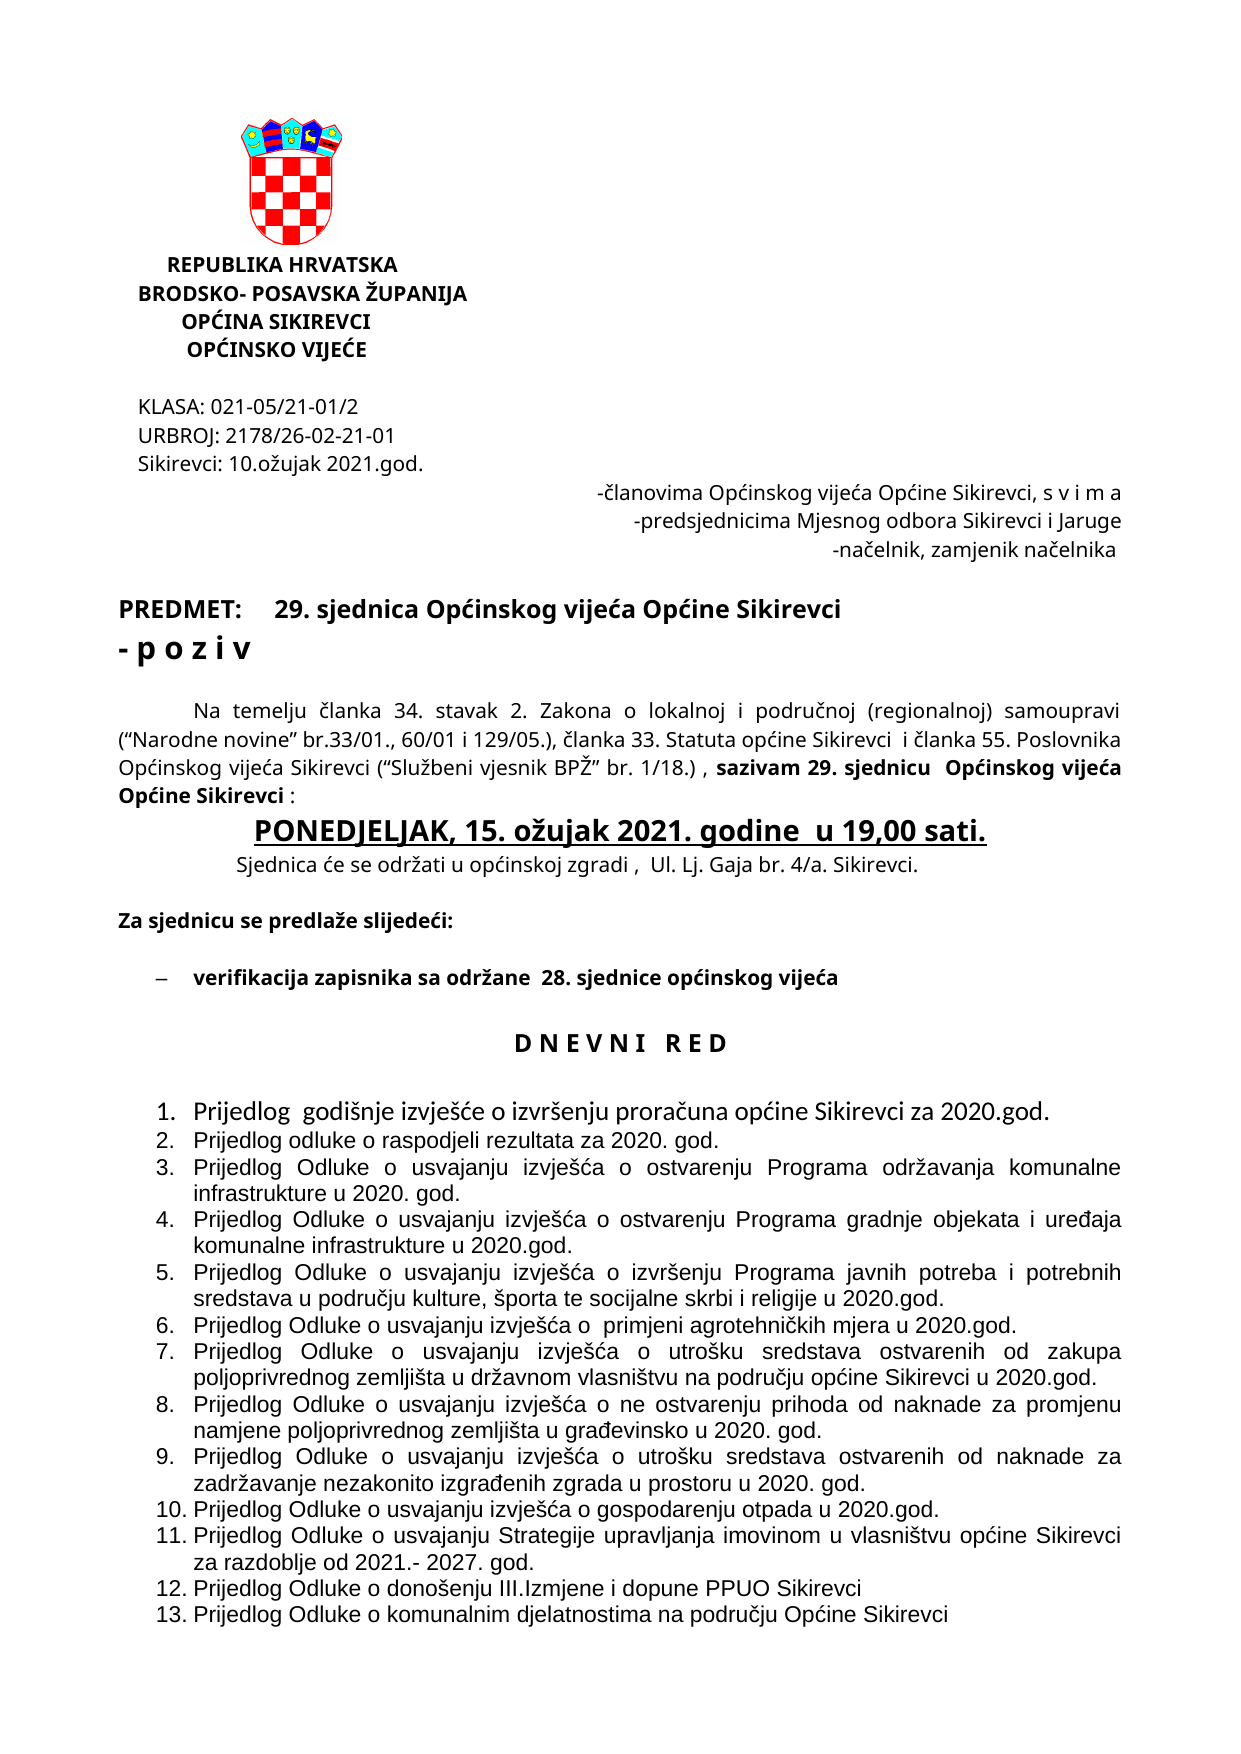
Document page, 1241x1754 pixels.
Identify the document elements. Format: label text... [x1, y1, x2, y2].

list Prijedlog Odluke o usvajanju izvješća o utrošku sredstava ostvarenih od naknade za zadržavanje nezakonito izgrađenih zgrada u prostoru u 2020. god. [156, 1443, 1122, 1496]
list Prijedlog Odluke o usvajanju Strategije upravljanja imovinom u vlasništvu općine Sikirevci za razdoblje od 2021.- 2027. god. [156, 1522, 1122, 1575]
text -članovima Općinskog vijeća Općine Sikirevci, s v i m a [118, 478, 1122, 506]
list Prijedlog Odluke o usvajanju izvješća o utrošku sredstava ostvarenih od zakupa poljoprivrednog zemljišta u državnom vlasništvu na području općine Sikirevci u 2020.god. [156, 1338, 1122, 1391]
text OPĆINA SIKIREVCI [138, 307, 1122, 336]
text D N E V N I R E D [118, 1026, 1122, 1060]
text REPUBLIKA HRVATSKA [138, 250, 1122, 279]
list Prijedlog Odluke o usvajanju izvješća o izvršenju Programa javnih potreba i potrebnih sredstava u području kulture, športa te socijalne skrbi i religije u 2020.god. [156, 1259, 1122, 1312]
text BRODSKO- POSAVSKA ŽUPANIJA [138, 279, 1122, 307]
text PREDMET: 29. sjednica Općinskog vijeća Općine Sikirevci [118, 592, 1122, 626]
text Za sjednicu se predlaže slijedeći: [118, 907, 1122, 935]
text URBROJ: 2178/26-02-21-01 [138, 421, 1122, 449]
list Prijedlog Odluke o usvajanju izvješća o primjeni agrotehničkih mjera u 2020.god. [156, 1312, 1122, 1338]
list Prijedlog Odluke o donošenju III.Izmjene i dopune PPUO Sikirevci [156, 1575, 1122, 1601]
list Prijedlog Odluke o usvajanju izvješća o gospodarenju otpada u 2020.god. [156, 1496, 1122, 1522]
list Prijedlog Odluke o usvajanju izvješća o ne ostvarenju prihoda od naknade za promjenu namjene poljoprivrednog zemljišta u građevinsko u 2020. god. [156, 1391, 1122, 1443]
text Sikirevci: 10.ožujak 2021.god. [138, 449, 1122, 478]
text OPĆINSKO VIJEĆE [138, 336, 1122, 364]
text Sjednica će se održati u općinskoj zgradi , Ul. Lj. Gaja br. 4/a. Sikirevci. [118, 850, 1122, 878]
text PONEDJELJAK, 15. ožujak 2021. godine u 19,00 sati. [118, 810, 1122, 850]
list Prijedlog Odluke o usvajanju izvješća o ostvarenju Programa održavanja komunalne infrastrukture u 2020. god. [156, 1153, 1122, 1206]
list Prijedlog odluke o raspodjeli rezultata za 2020. god. [156, 1127, 1122, 1153]
text - p o z i v [118, 626, 1122, 668]
list verifikacija zapisnika sa održane 28. sjednice općinskog vijeća [156, 963, 1122, 992]
text KLASA: 021-05/21-01/2 [138, 392, 1122, 421]
list Prijedlog Odluke o komunalnim djelatnostima na području Općine Sikirevci [156, 1601, 1122, 1628]
text Na temelju članka 34. stavak 2. Zakona o lokalnoj i područnoj (regionalnoj) samoupravi (“Narodne novine” br.33/01., 60/01 i 129/05.), članka 33. Statuta općine Sikirevci i članka 55. Poslovnika Općinskog vijeća Sikirevci (“Službeni vjesnik BPŽ” br. 1/18.) , sazivam 29. sjednicu Općinskog vijeća Općine Sikirevci : [118, 696, 1122, 810]
text -načelnik, zamjenik načelnika [118, 535, 1122, 563]
list Prijedlog Odluke o usvajanju izvješća o ostvarenju Programa gradnje objekata i uređaja komunalne infrastrukture u 2020.god. [156, 1206, 1122, 1259]
text -predsjednicima Mjesnog odbora Sikirevci i Jaruge [118, 506, 1122, 535]
list Prijedlog godišnje izvješće o izvršenju proračuna općine Sikirevci za 2020.god. [156, 1094, 1122, 1127]
